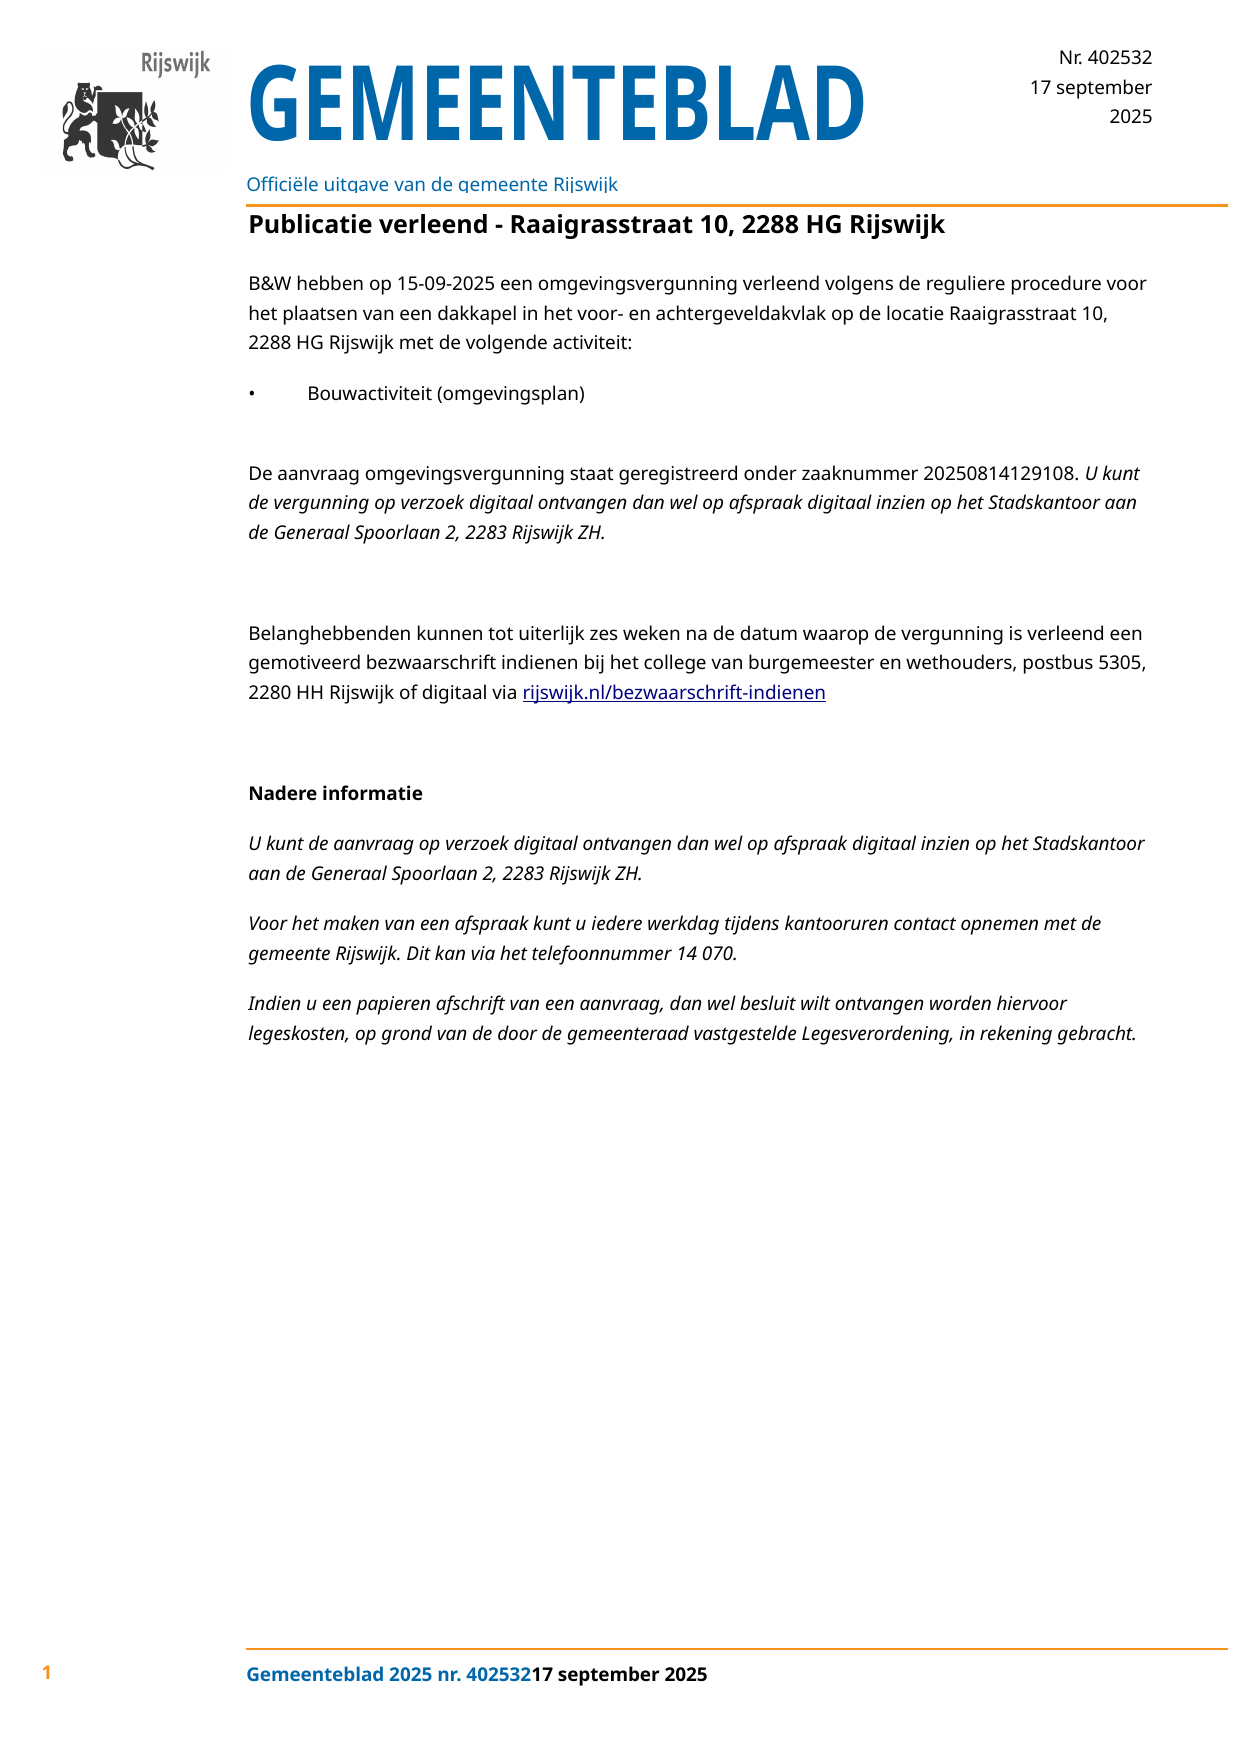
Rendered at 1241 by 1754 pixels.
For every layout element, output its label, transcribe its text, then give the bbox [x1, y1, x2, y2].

picture [41, 47, 231, 172]
text Belanghebbenden kunnen tot uiterlijk zes weken na de datum waarop de vergunning is verleend een gemotiveerd bezwaarschrift indienen bij het college van burgemeester en wethouders, postbus 5305, 2280 HH Rijswijk of digitaal via rijswijk.nl/bezwaarschrift-indienen [248, 620, 1152, 705]
list Bouwactiviteit (omgevingsplan) [248, 380, 1152, 406]
text Indien u een papieren afschrift van een aanvraag, dan wel besluit wilt ontvangen worden hiervoor legeskosten, op grond van de door de gemeenteraad vastgestelde Legesverordening, in rekening gebracht. [248, 990, 1152, 1046]
text Nadere informatie [248, 780, 1152, 806]
text De aanvraag omgevingsvergunning staat geregistreerd onder zaaknummer 20250814129108. U kunt de vergunning op verzoek digitaal ontvangen dan wel op afspraak digitaal inzien op het Stadskantoor aan de Generaal Spoorlaan 2, 2283 Rijswijk ZH. [248, 460, 1152, 545]
text U kunt de aanvraag op verzoek digitaal ontvangen dan wel op afspraak digitaal inzien op het Stadskantoor aan de Generaal Spoorlaan 2, 2283 Rijswijk ZH. [248, 830, 1152, 886]
text B&W hebben op 15-09-2025 een omgevingsvergunning verleend volgens de reguliere procedure voor het plaatsen van een dakkapel in het voor- en achtergeveldakvlak op de locatie Raaigrasstraat 10, 2288 HG Rijswijk met de volgende activiteit: [248, 270, 1152, 355]
text Publicatie verleend - Raaigrasstraat 10, 2288 HG Rijswijk [248, 207, 1152, 241]
text Voor het maken van een afspraak kunt u iedere werkdag tijdens kantooruren contact opnemen met de gemeente Rijswijk. Dit kan via het telefoonnummer 14 070. [248, 910, 1152, 966]
